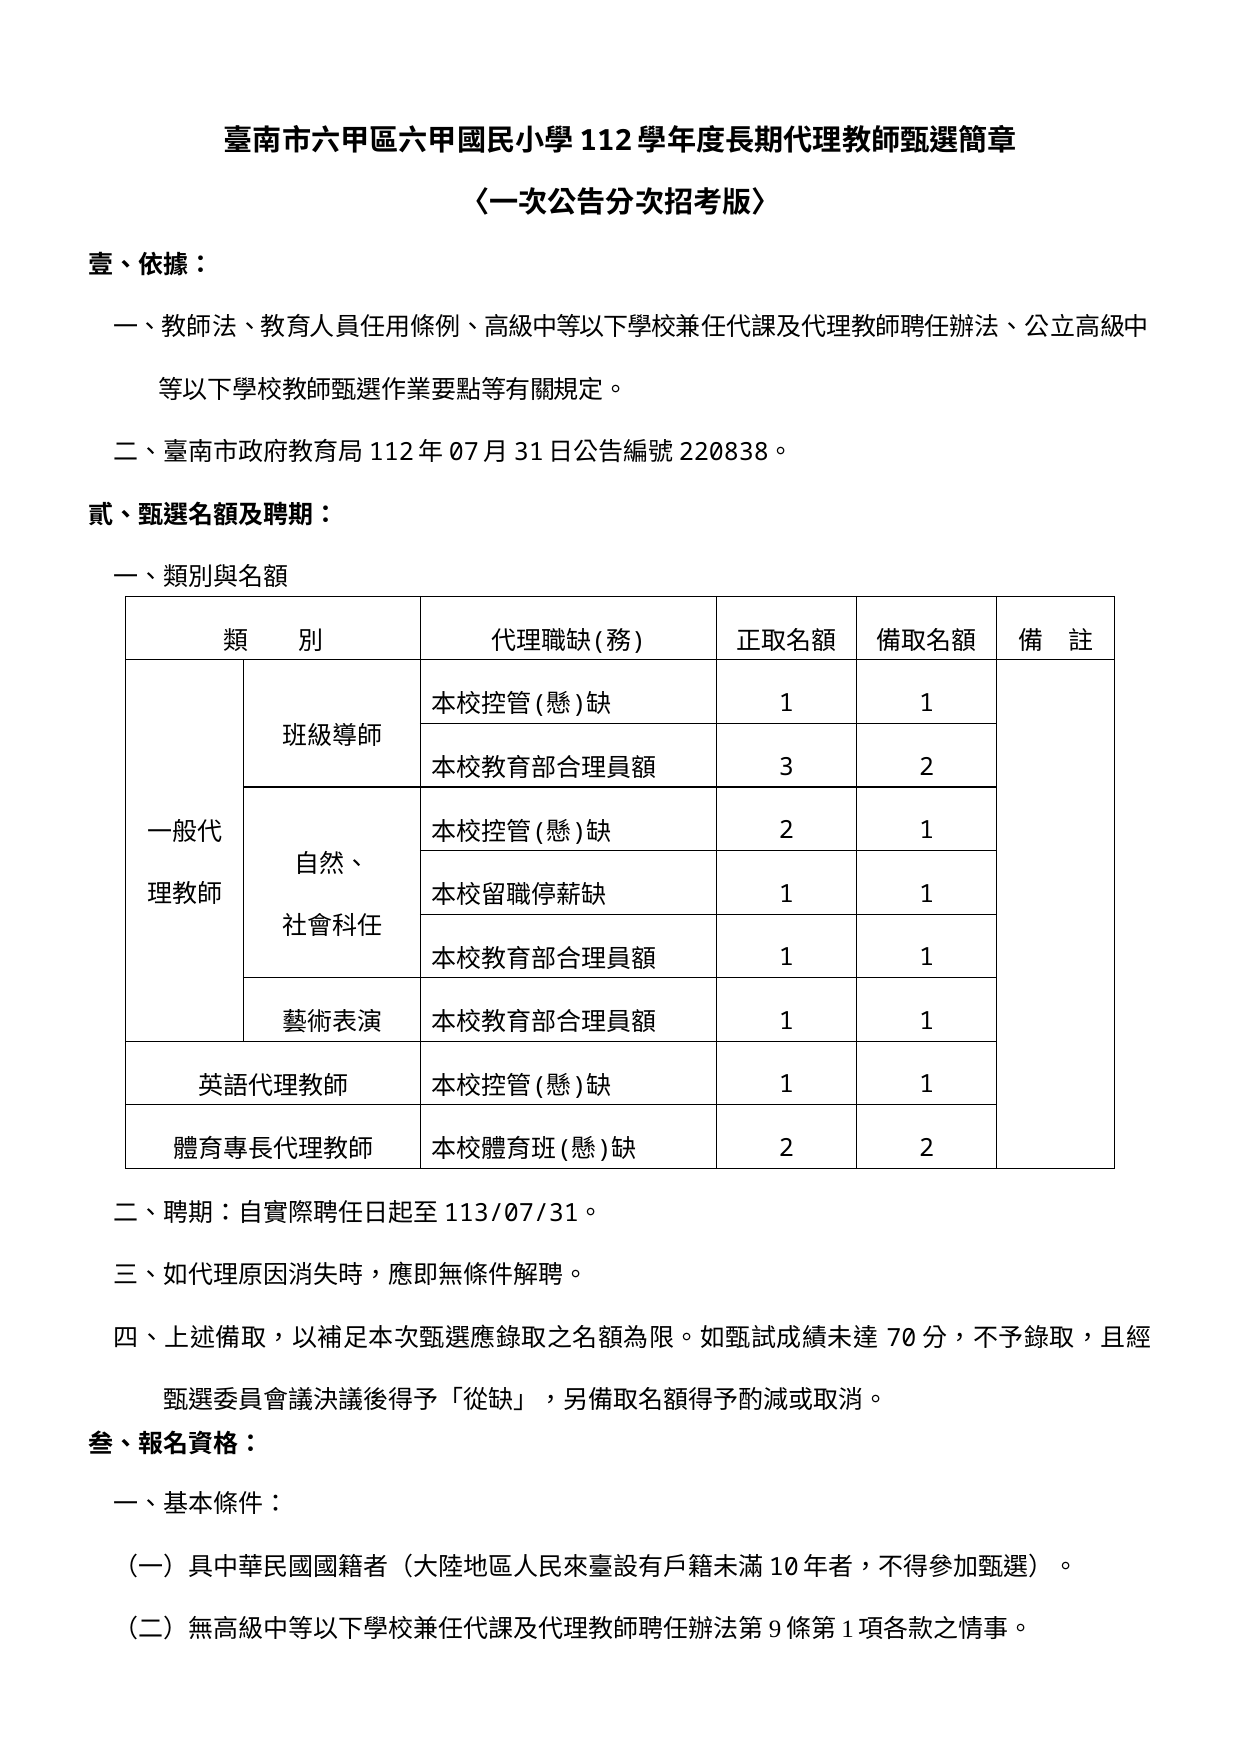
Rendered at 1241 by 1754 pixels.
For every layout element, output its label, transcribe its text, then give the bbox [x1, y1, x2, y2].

text 一、教師法、教育人員任用條例、高級中等以下學校兼任代課及代理教師聘任辦法、公立高級中等以下學校教師甄選作業要點等有關規定。 [114, 283, 1152, 408]
text 四、上述備取，以補足本次甄選應錄取之名額為限。如甄試成績未達70分，不予錄取，且經甄選委員會議決議後得予「從缺」，另備取名額得予酌減或取消。 [114, 1294, 1152, 1419]
table_cell 1 [717, 851, 856, 913]
text 叁、報名資格： [89, 1419, 1152, 1460]
table_cell [997, 660, 1114, 1168]
text （二）無高級中等以下學校兼任代課及代理教師聘任辦法第9條第1項各款之情事。 [114, 1585, 1152, 1648]
table_cell 1 [857, 660, 996, 723]
table_cell 本校教育部合理員額 [421, 978, 716, 1041]
table_cell 1 [717, 978, 856, 1041]
table_header 類 別 [126, 597, 420, 659]
table_cell 1 [857, 851, 996, 913]
text 二、聘期：自實際聘任日起至113/07/31。 [114, 1169, 1152, 1231]
text （一）具中華民國國籍者（大陸地區人民來臺設有戶籍未滿10年者，不得參加甄選）。 [114, 1523, 1152, 1585]
table_cell 本校控管(懸)缺 [421, 660, 716, 723]
table_cell 本校控管(懸)缺 [421, 788, 716, 850]
text 一、類別與名額 [114, 533, 1152, 596]
table_cell 英語代理教師 [126, 1042, 420, 1104]
table_cell 2 [717, 788, 856, 850]
text 三、如代理原因消失時，應即無條件解聘。 [114, 1231, 1152, 1294]
table_header 正取名額 [717, 597, 856, 659]
table_cell 1 [717, 1042, 856, 1104]
table_cell 一般代理教師 [126, 660, 243, 1041]
table_header 代理職缺(務) [421, 597, 716, 659]
table_header 備 註 [997, 597, 1114, 659]
table_cell 1 [857, 915, 996, 977]
table_cell 本校教育部合理員額 [421, 724, 716, 786]
table_cell 班級導師 [244, 660, 420, 786]
text 一、基本條件： [89, 1460, 1152, 1523]
text 〈一次公告分次招考版〉 [89, 158, 1152, 221]
table_cell 1 [717, 915, 856, 977]
table_cell 本校教育部合理員額 [421, 915, 716, 977]
table_cell 藝術表演 [244, 978, 420, 1041]
text 臺南市六甲區六甲國民小學112學年度長期代理教師甄選簡章 [89, 96, 1152, 158]
text 壹、依據： [89, 221, 1152, 283]
table_cell 自然、 社會科任 [244, 788, 420, 977]
table_cell 本校體育班(懸)缺 [421, 1105, 716, 1168]
table_cell 1 [857, 978, 996, 1041]
table_cell 1 [717, 660, 856, 723]
table_cell 體育專長代理教師 [126, 1105, 420, 1168]
text 二、臺南市政府教育局112年07月31日公告編號220838。 [114, 408, 1152, 471]
table_cell 2 [857, 724, 996, 786]
table_cell 1 [857, 1042, 996, 1104]
table_cell 本校留職停薪缺 [421, 851, 716, 913]
table_cell 2 [857, 1105, 996, 1168]
text 貳、甄選名額及聘期： [89, 471, 1152, 533]
table_cell 3 [717, 724, 856, 786]
table_cell 本校控管(懸)缺 [421, 1042, 716, 1104]
table_header 備取名額 [857, 597, 996, 659]
table_cell 2 [717, 1105, 856, 1168]
table_cell 1 [857, 788, 996, 850]
